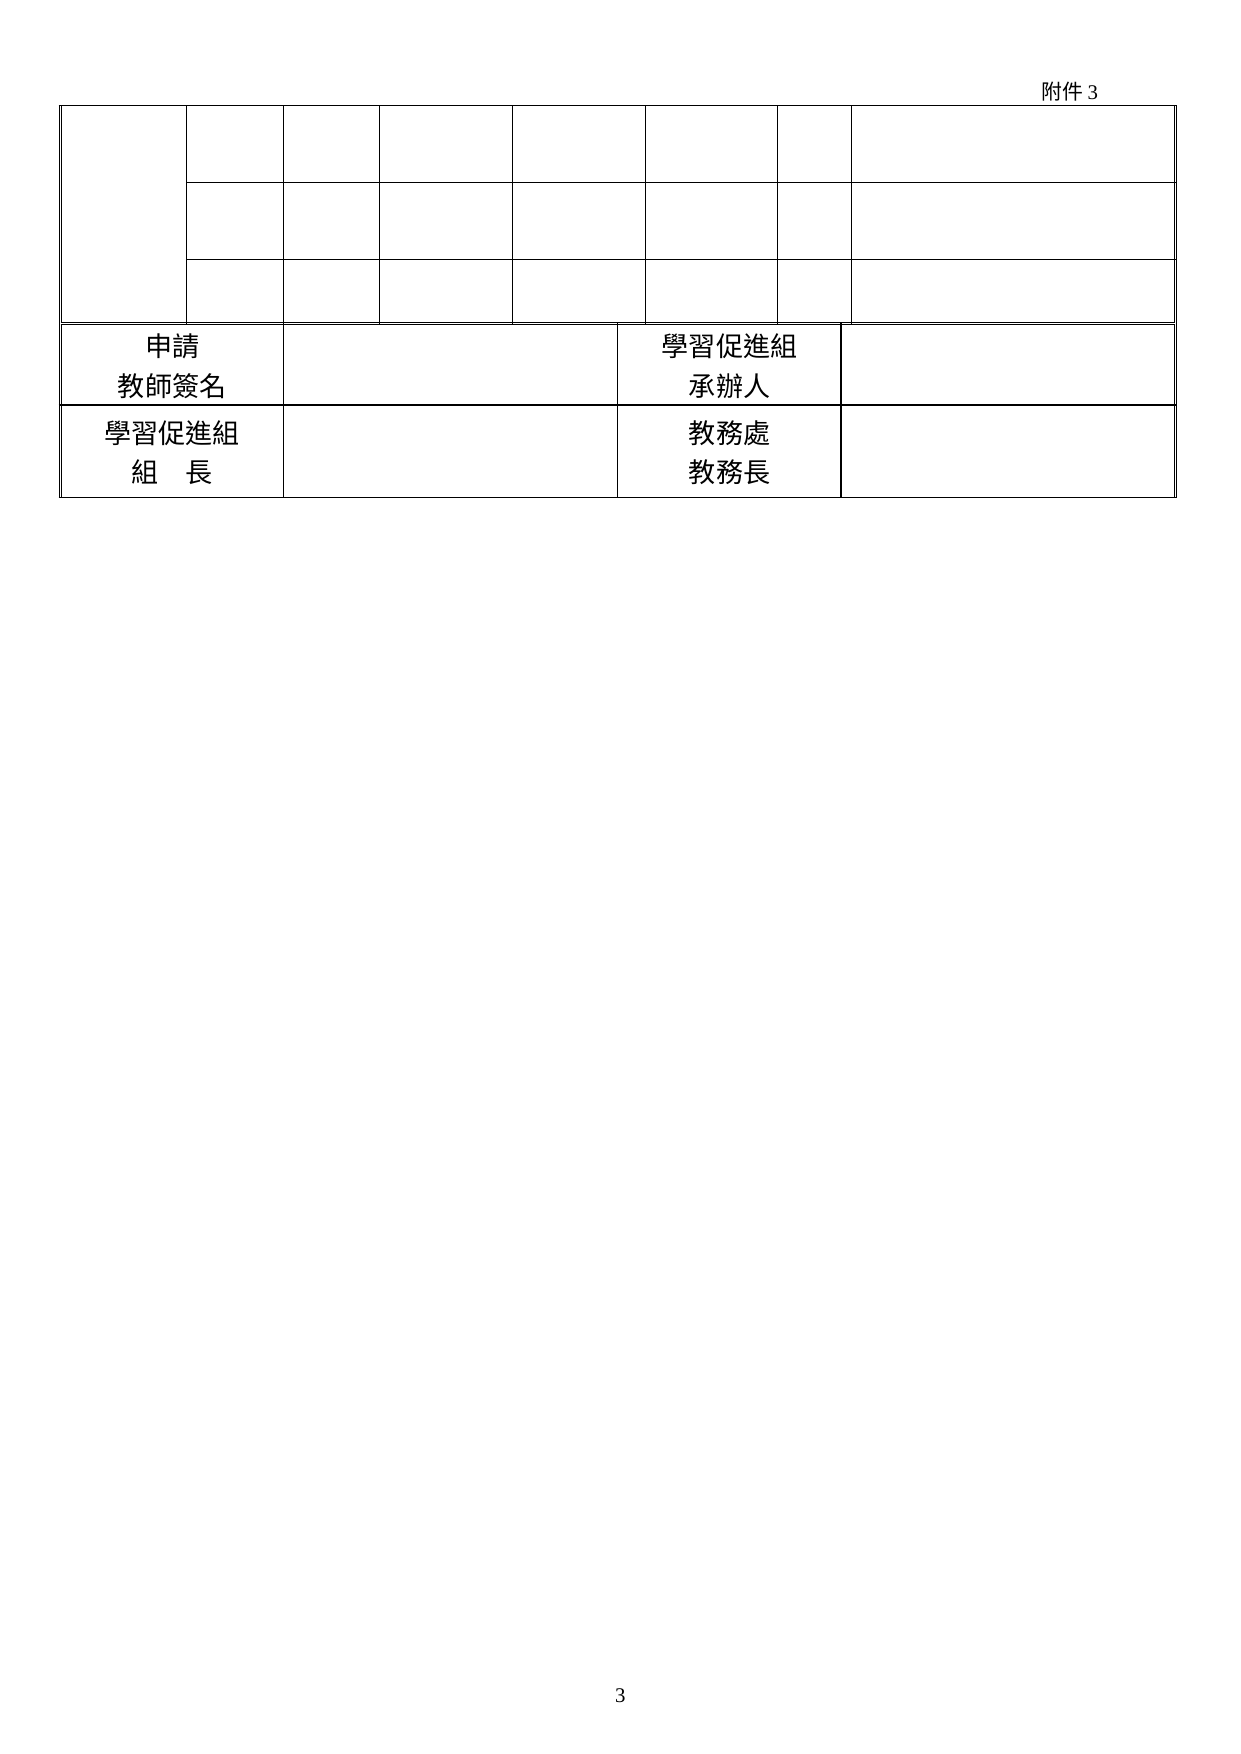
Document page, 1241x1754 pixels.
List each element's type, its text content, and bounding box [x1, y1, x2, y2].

table_cell [380, 183, 512, 259]
table_cell [852, 260, 1174, 322]
table_cell [778, 260, 851, 322]
table_cell [1177, 182, 1185, 259]
table_cell [646, 260, 777, 322]
table_cell [778, 106, 851, 182]
table_cell [646, 183, 777, 259]
table_cell [852, 183, 1174, 259]
table_cell [513, 260, 645, 322]
table_cell [284, 260, 379, 322]
table_cell [1177, 259, 1185, 322]
table_cell 申請 教師簽名 [62, 325, 283, 404]
table_cell [284, 106, 379, 182]
table_cell 學習促進組 組 長 [62, 406, 283, 497]
table_cell [842, 325, 1174, 404]
table_cell [1177, 105, 1185, 182]
table_cell [513, 106, 645, 182]
table_cell [284, 183, 379, 259]
table_cell [55, 322, 59, 404]
table_cell [513, 183, 645, 259]
table_cell [62, 106, 186, 322]
table_cell [284, 406, 617, 497]
table_cell [778, 183, 851, 259]
table_cell [646, 106, 777, 182]
table_cell [187, 106, 283, 182]
table_cell 教務處 教務長 [618, 406, 840, 497]
table_cell [852, 106, 1174, 182]
table_cell [187, 183, 283, 259]
table_cell [1177, 404, 1185, 497]
table_cell [55, 404, 59, 497]
table_cell [380, 106, 512, 182]
table_cell [55, 182, 59, 259]
table_cell 學習促進組 承辦人 [618, 325, 840, 404]
table_cell [380, 260, 512, 322]
table_cell [1177, 322, 1185, 404]
table_cell [187, 260, 283, 322]
table_cell [842, 406, 1174, 497]
table_cell [55, 259, 59, 322]
table_cell [284, 325, 617, 404]
table_cell [55, 105, 59, 182]
